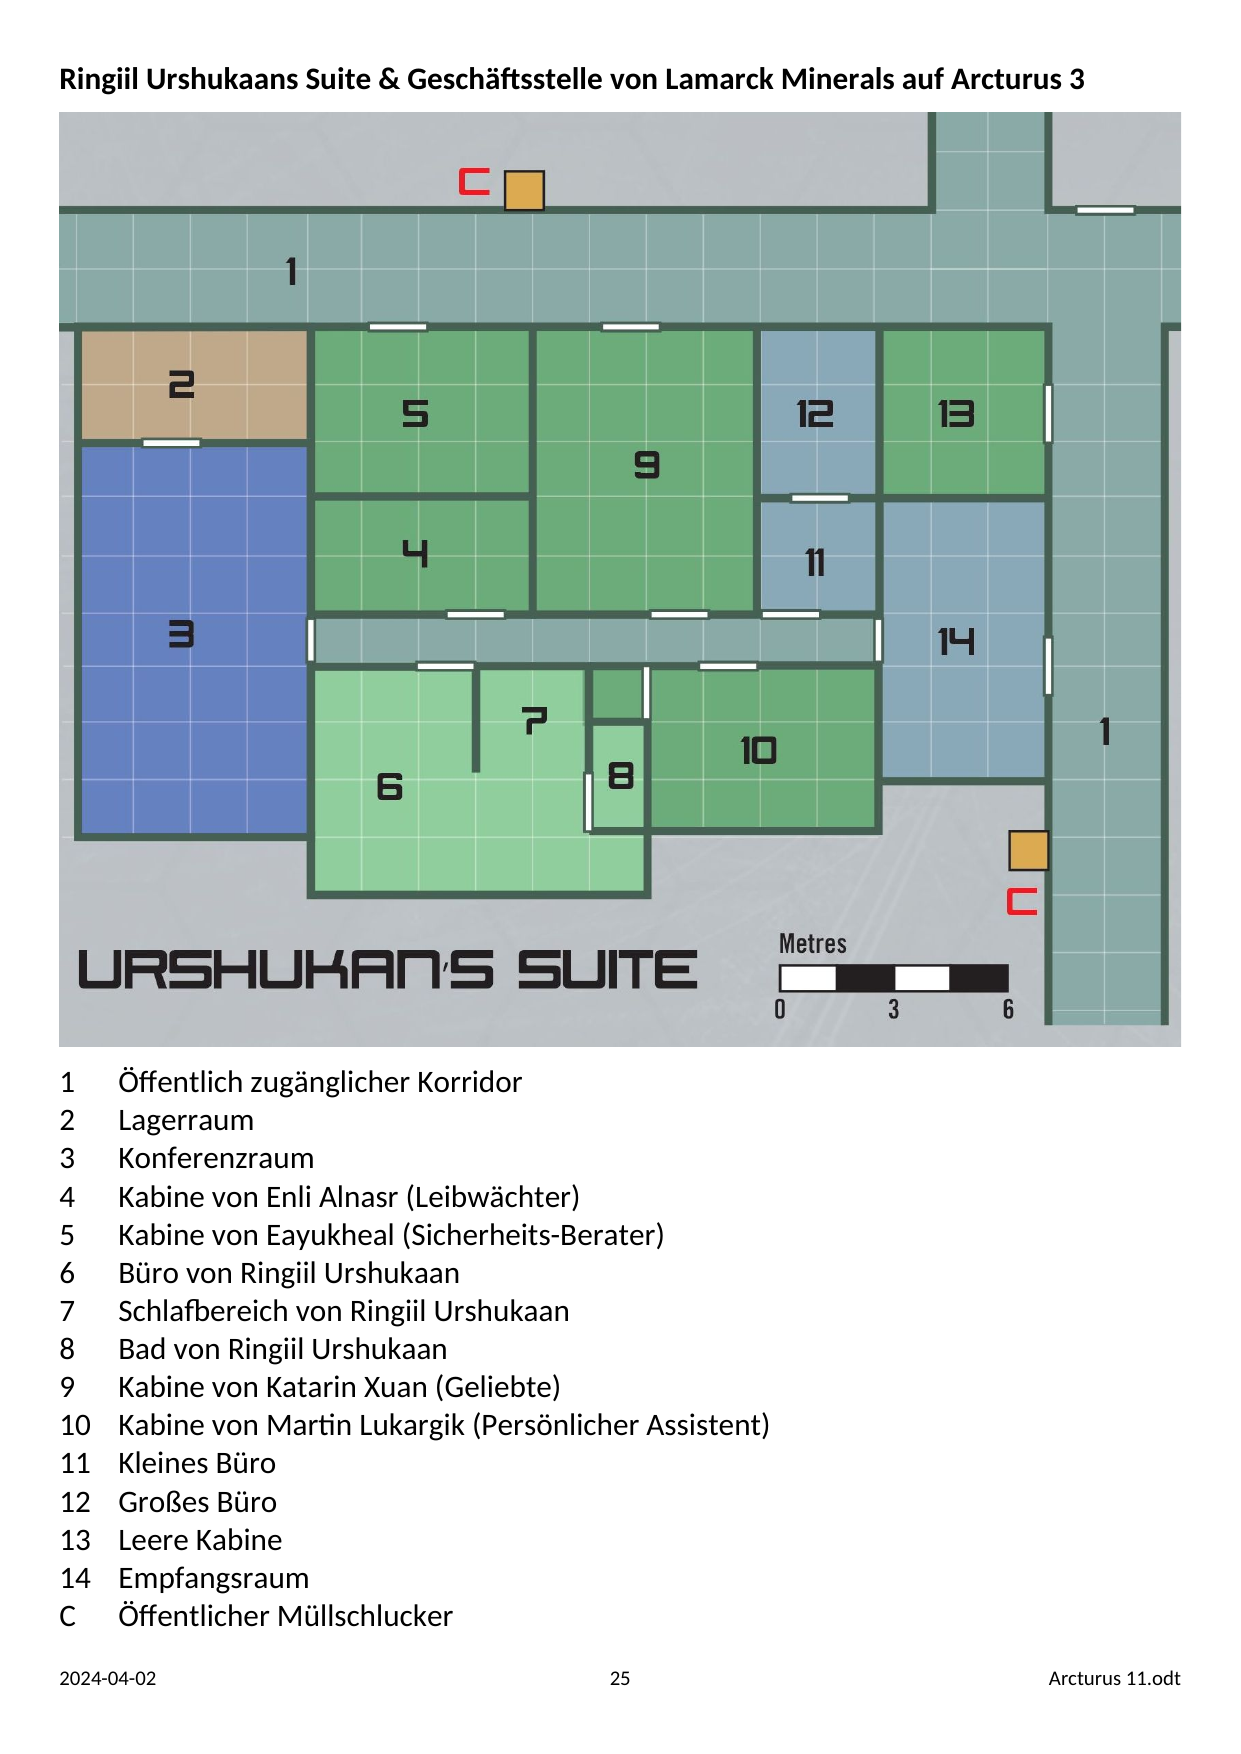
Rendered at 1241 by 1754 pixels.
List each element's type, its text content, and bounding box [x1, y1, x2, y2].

picture [59, 112, 1182, 1047]
text 11 Kleines Büro [59, 1444, 1181, 1482]
text 3 Konferenzraum [59, 1139, 1181, 1177]
text 7 Schlafbereich von Ringiil Urshukaan [59, 1291, 1181, 1329]
text 1 Öffentlich zugänglicher Korridor [59, 1047, 1181, 1101]
text 8 Bad von Ringiil Urshukaan [59, 1329, 1181, 1367]
text C Öffentlicher Müllschlucker [59, 1596, 1181, 1634]
text 14 Empfangsraum [59, 1558, 1181, 1596]
text 12 Großes Büro [59, 1482, 1181, 1520]
text 5 Kabine von Eayukheal (Sicherheits-Berater) [59, 1215, 1181, 1253]
text 10 Kabine von Martin Lukargik (Persönlicher Assistent) [59, 1406, 1181, 1444]
text 13 Leere Kabine [59, 1520, 1181, 1558]
text 2 Lagerraum [59, 1101, 1181, 1139]
text 4 Kabine von Enli Alnasr (Leibwächter) [59, 1177, 1181, 1215]
text Ringiil Urshukaans Suite & Geschäftsstelle von Lamarck Minerals auf Arcturus 3 [59, 59, 1181, 97]
text 6 Büro von Ringiil Urshukaan [59, 1253, 1181, 1291]
text 9 Kabine von Katarin Xuan (Geliebte) [59, 1367, 1181, 1406]
